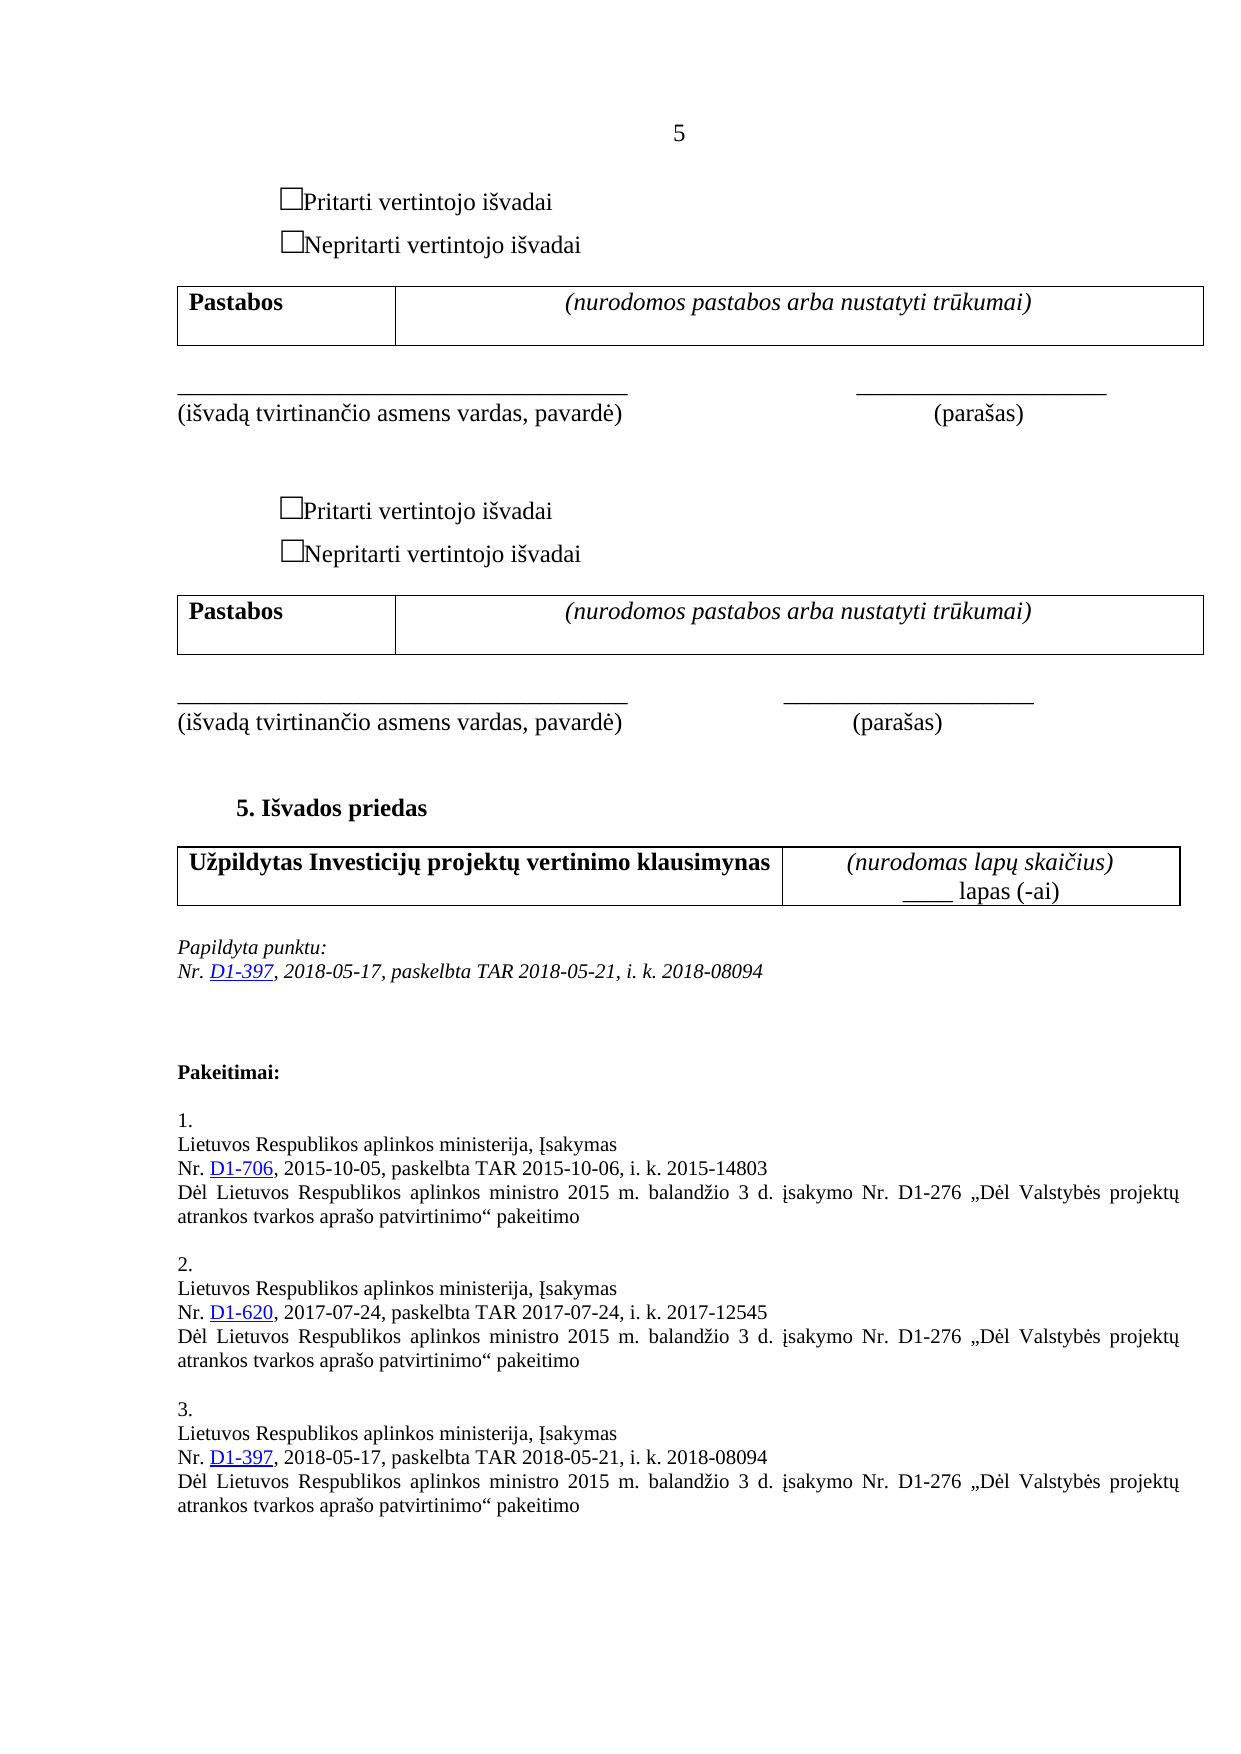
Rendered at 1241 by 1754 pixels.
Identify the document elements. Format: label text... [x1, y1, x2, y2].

text Lietuvos Respublikos aplinkos ministerija, Įsakymas [177, 1421, 1181, 1445]
text Dėl Lietuvos Respublikos aplinkos ministro 2015 m. balandžio 3 d. įsakymo Nr. D1-276 „Dėl Valstybės projektų atrankos tvarkos aprašo patvirtinimo“ pakeitimo [177, 1324, 1181, 1372]
text Lietuvos Respublikos aplinkos ministerija, Įsakymas [177, 1276, 1181, 1300]
text Nr. D1-706, 2015-10-05, paskelbta TAR 2015-10-06, i. k. 2015-14803 [177, 1156, 1181, 1180]
table_header (nurodomos pastabos arba nustatyti trūkumai) [396, 596, 1203, 653]
table_header Pastabos [178, 287, 395, 344]
text ____________________________________ ____________________ [177, 369, 1181, 398]
text Papildyta punktu: [177, 935, 1181, 959]
text □Nepritarti vertintojo išvadai [274, 219, 1181, 262]
text Lietuvos Respublikos aplinkos ministerija, Įsakymas [177, 1132, 1181, 1156]
text ____________________________________ ____________________ [177, 678, 1181, 707]
text 3. [177, 1397, 1181, 1421]
text □Pritarti vertintojo išvadai [274, 176, 1181, 219]
table_header Pastabos [178, 596, 395, 653]
text Nr. D1-397, 2018-05-17, paskelbta TAR 2018-05-21, i. k. 2018-08094 [177, 1445, 1181, 1469]
text 1. [177, 1108, 1181, 1132]
text □Pritarti vertintojo išvadai [274, 484, 1181, 528]
text Pakeitimai: [177, 1060, 1181, 1084]
text Nr. D1-620, 2017-07-24, paskelbta TAR 2017-07-24, i. k. 2017-12545 [177, 1300, 1181, 1324]
text (išvadą tvirtinančio asmens vardas, pavardė) (parašas) [177, 707, 1181, 736]
text Dėl Lietuvos Respublikos aplinkos ministro 2015 m. balandžio 3 d. įsakymo Nr. D1-276 „Dėl Valstybės projektų atrankos tvarkos aprašo patvirtinimo“ pakeitimo [177, 1180, 1181, 1228]
text 2. [177, 1252, 1181, 1276]
text Nr. D1-397, 2018-05-17, paskelbta TAR 2018-05-21, i. k. 2018-08094 [177, 959, 1181, 983]
table_header (nurodomos pastabos arba nustatyti trūkumai) [396, 287, 1203, 344]
text (išvadą tvirtinančio asmens vardas, pavardė) (parašas) [177, 398, 1181, 427]
table_header Užpildytas Investicijų projektų vertinimo klausimynas [178, 848, 782, 905]
text □Nepritarti vertintojo išvadai [274, 528, 1181, 571]
text Dėl Lietuvos Respublikos aplinkos ministro 2015 m. balandžio 3 d. įsakymo Nr. D1-276 „Dėl Valstybės projektų atrankos tvarkos aprašo patvirtinimo“ pakeitimo [177, 1469, 1181, 1517]
table_header (nurodomas lapų skaičius) ____ lapas (-ai) [783, 848, 1179, 905]
text 5. Išvados priedas [177, 793, 1181, 822]
